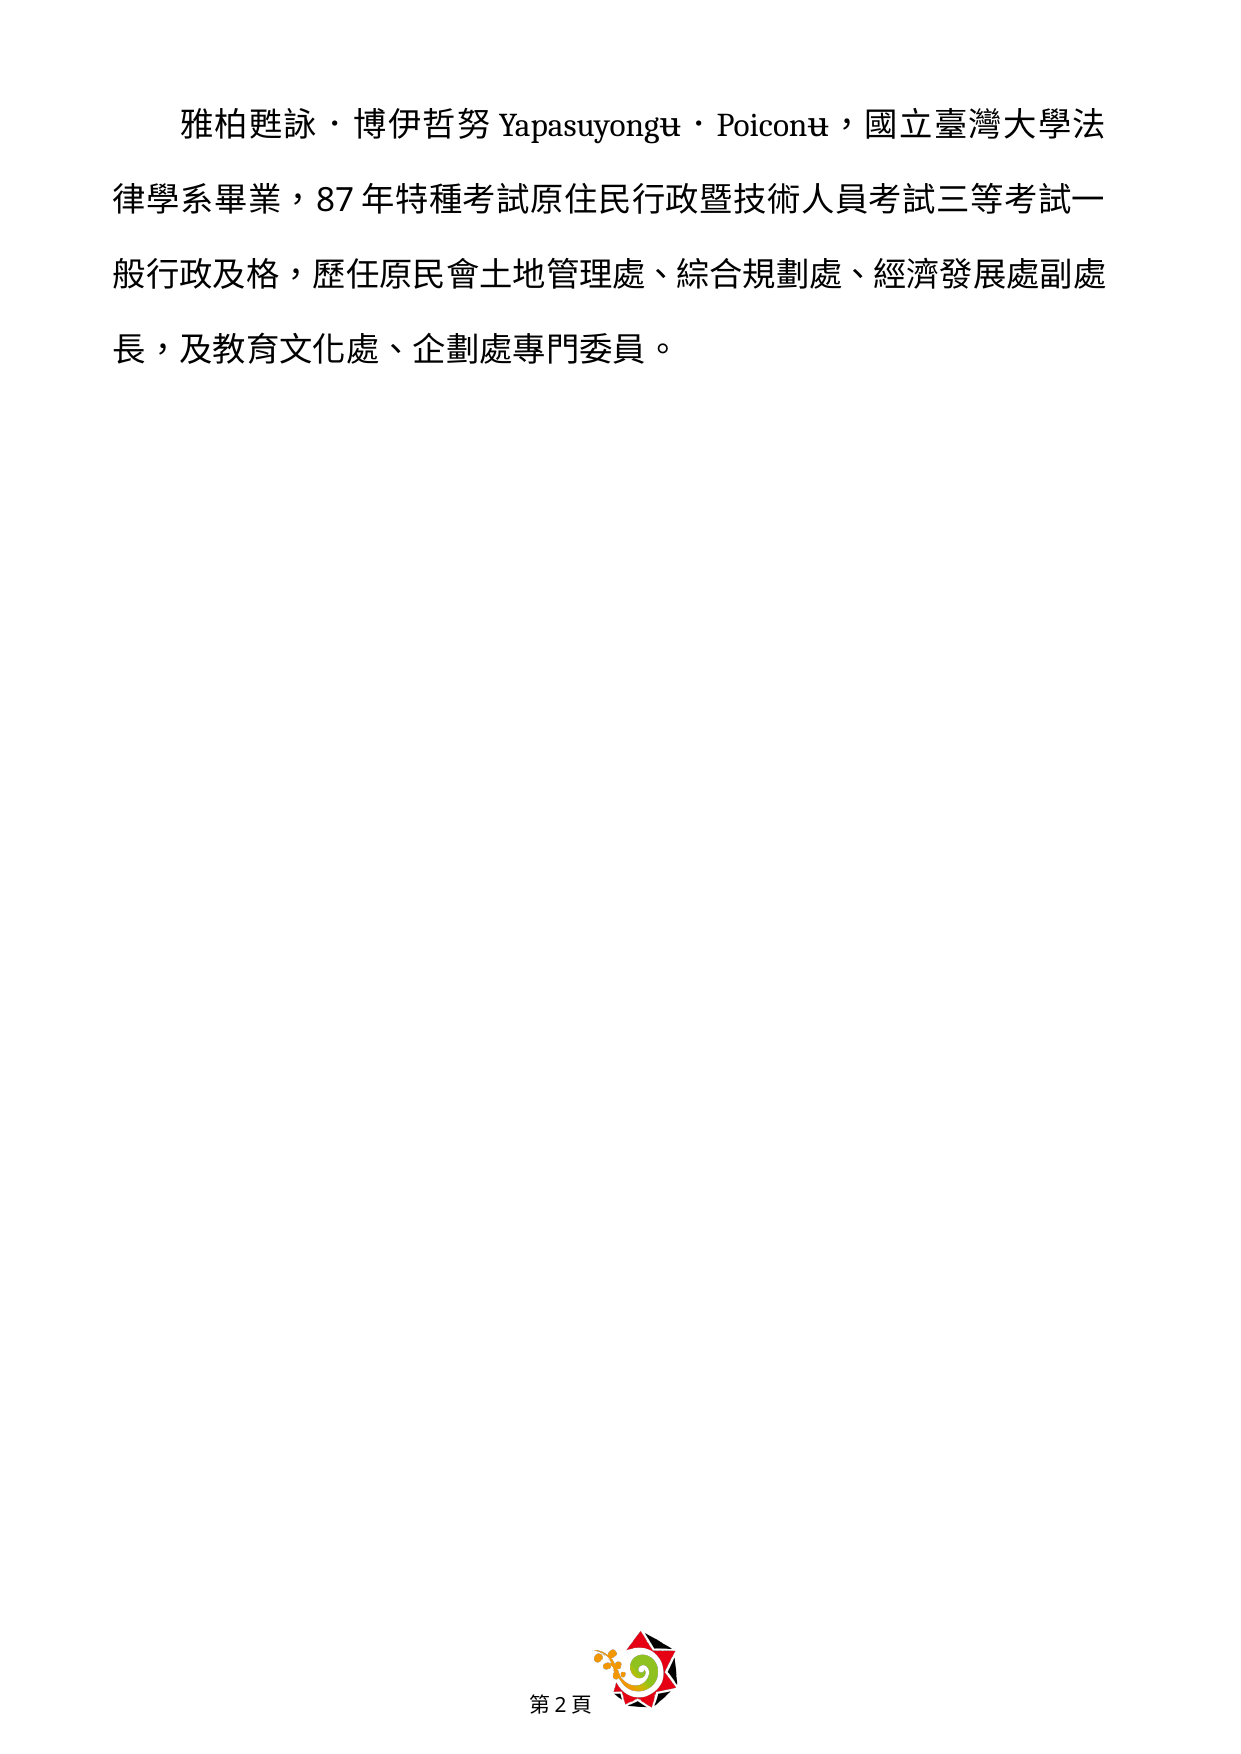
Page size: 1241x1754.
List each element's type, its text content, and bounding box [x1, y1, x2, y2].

text 雅柏甦詠．博伊哲努Yapasuyongʉ．Poiconʉ，國立臺灣大學法律學系畢業，87年特種考試原住民行政暨技術人員考試三等考試一般行政及格，歷任原民會土地管理處、綜合規劃處、經濟發展處副處長，及教育文化處、企劃處專門委員。 [112, 84, 1106, 384]
picture [591, 1631, 690, 1713]
